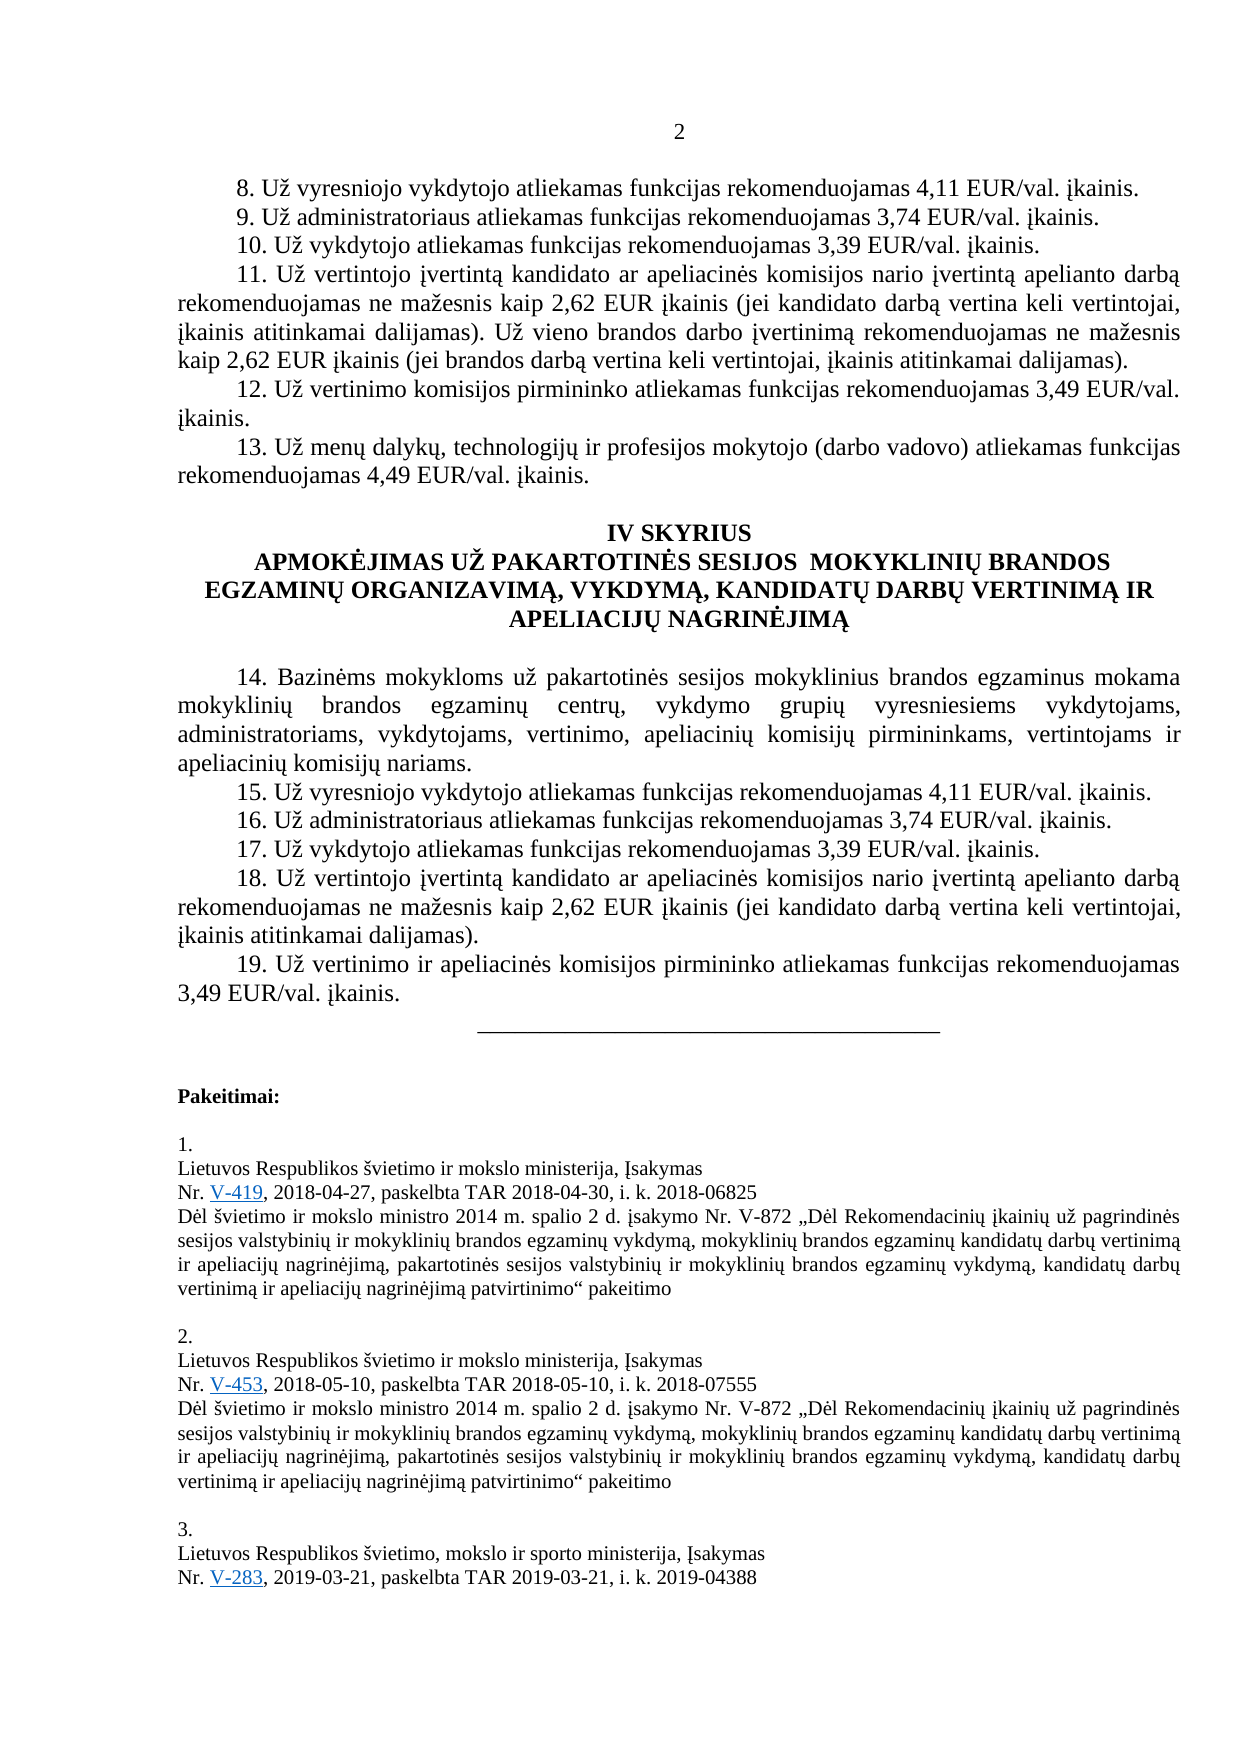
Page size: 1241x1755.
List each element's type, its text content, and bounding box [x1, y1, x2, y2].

text 9. Už administratoriaus atliekamas funkcijas rekomenduojamas 3,74 EUR/val. įkainis. [177, 202, 1181, 230]
text IV SKYRIUS [177, 518, 1181, 547]
text Dėl švietimo ir mokslo ministro 2014 m. spalio 2 d. įsakymo Nr. V-872 „Dėl Rekomendacinių įkainių už pagrindinės sesijos valstybinių ir mokyklinių brandos egzaminų vykdymą, mokyklinių brandos egzaminų kandidatų darbų vertinimą ir apeliacijų nagrinėjimą, pakartotinės sesijos valstybinių ir mokyklinių brandos egzaminų vykdymą, kandidatų darbų vertinimą ir apeliacijų nagrinėjimą patvirtinimo“ pakeitimo [177, 1204, 1181, 1300]
text 2. [177, 1324, 1181, 1348]
text _____________________________________ [177, 1007, 1181, 1035]
text 16. Už administratoriaus atliekamas funkcijas rekomenduojamas 3,74 EUR/val. įkainis. [177, 805, 1181, 834]
text 1. [177, 1132, 1181, 1156]
text Lietuvos Respublikos švietimo ir mokslo ministerija, Įsakymas [177, 1156, 1181, 1180]
text APMOKĖJIMAS UŽ PAKARTOTINĖS SESIJOS MOKYKLINIŲ BRANDOS EGZAMINŲ ORGANIZAVIMĄ, VYKDYMĄ, KANDIDATŲ DARBŲ VERTINIMĄ IR APELIACIJŲ NAGRINĖJIMĄ [177, 547, 1181, 633]
text Dėl švietimo ir mokslo ministro 2014 m. spalio 2 d. įsakymo Nr. V-872 „Dėl Rekomendacinių įkainių už pagrindinės sesijos valstybinių ir mokyklinių brandos egzaminų vykdymą, mokyklinių brandos egzaminų kandidatų darbų vertinimą ir apeliacijų nagrinėjimą, pakartotinės sesijos valstybinių ir mokyklinių brandos egzaminų vykdymą, kandidatų darbų vertinimą ir apeliacijų nagrinėjimą patvirtinimo“ pakeitimo [177, 1396, 1181, 1493]
text Lietuvos Respublikos švietimo ir mokslo ministerija, Įsakymas [177, 1348, 1181, 1372]
text 12. Už vertinimo komisijos pirmininko atliekamas funkcijas rekomenduojamas 3,49 EUR/val. įkainis. [177, 374, 1181, 432]
text 11. Už vertintojo įvertintą kandidato ar apeliacinės komisijos nario įvertintą apelianto darbą rekomenduojamas ne mažesnis kaip 2,62 EUR įkainis (jei kandidato darbą vertina keli vertintojai, įkainis atitinkamai dalijamas). Už vieno brandos darbo įvertinimą rekomenduojamas ne mažesnis kaip 2,62 EUR įkainis (jei brandos darbą vertina keli vertintojai, įkainis atitinkamai dalijamas). [177, 259, 1181, 374]
text 8. Už vyresniojo vykdytojo atliekamas funkcijas rekomenduojamas 4,11 EUR/val. įkainis. [177, 173, 1181, 202]
text 15. Už vyresniojo vykdytojo atliekamas funkcijas rekomenduojamas 4,11 EUR/val. įkainis. [177, 777, 1181, 805]
text 18. Už vertintojo įvertintą kandidato ar apeliacinės komisijos nario įvertintą apelianto darbą rekomenduojamas ne mažesnis kaip 2,62 EUR įkainis (jei kandidato darbą vertina keli vertintojai, įkainis atitinkamai dalijamas). [177, 863, 1181, 949]
text 13. Už menų dalykų, technologijų ir profesijos mokytojo (darbo vadovo) atliekamas funkcijas rekomenduojamas 4,49 EUR/val. įkainis. [177, 432, 1181, 489]
text Nr. V-283, 2019-03-21, paskelbta TAR 2019-03-21, i. k. 2019-04388 [177, 1565, 1181, 1589]
text 10. Už vykdytojo atliekamas funkcijas rekomenduojamas 3,39 EUR/val. įkainis. [177, 230, 1181, 259]
text 3. [177, 1517, 1181, 1541]
text 17. Už vykdytojo atliekamas funkcijas rekomenduojamas 3,39 EUR/val. įkainis. [177, 834, 1181, 863]
text Nr. V-453, 2018-05-10, paskelbta TAR 2018-05-10, i. k. 2018-07555 [177, 1372, 1181, 1396]
text Nr. V-419, 2018-04-27, paskelbta TAR 2018-04-30, i. k. 2018-06825 [177, 1180, 1181, 1204]
text Pakeitimai: [177, 1083, 1181, 1108]
text 19. Už vertinimo ir apeliacinės komisijos pirmininko atliekamas funkcijas rekomenduojamas 3,49 EUR/val. įkainis. [177, 949, 1181, 1007]
text Lietuvos Respublikos švietimo, mokslo ir sporto ministerija, Įsakymas [177, 1541, 1181, 1565]
text 14. Bazinėms mokykloms už pakartotinės sesijos mokyklinius brandos egzaminus mokama mokyklinių brandos egzaminų centrų, vykdymo grupių vyresniesiems vykdytojams, administratoriams, vykdytojams, vertinimo, apeliacinių komisijų pirmininkams, vertintojams ir apeliacinių komisijų nariams. [177, 662, 1181, 777]
